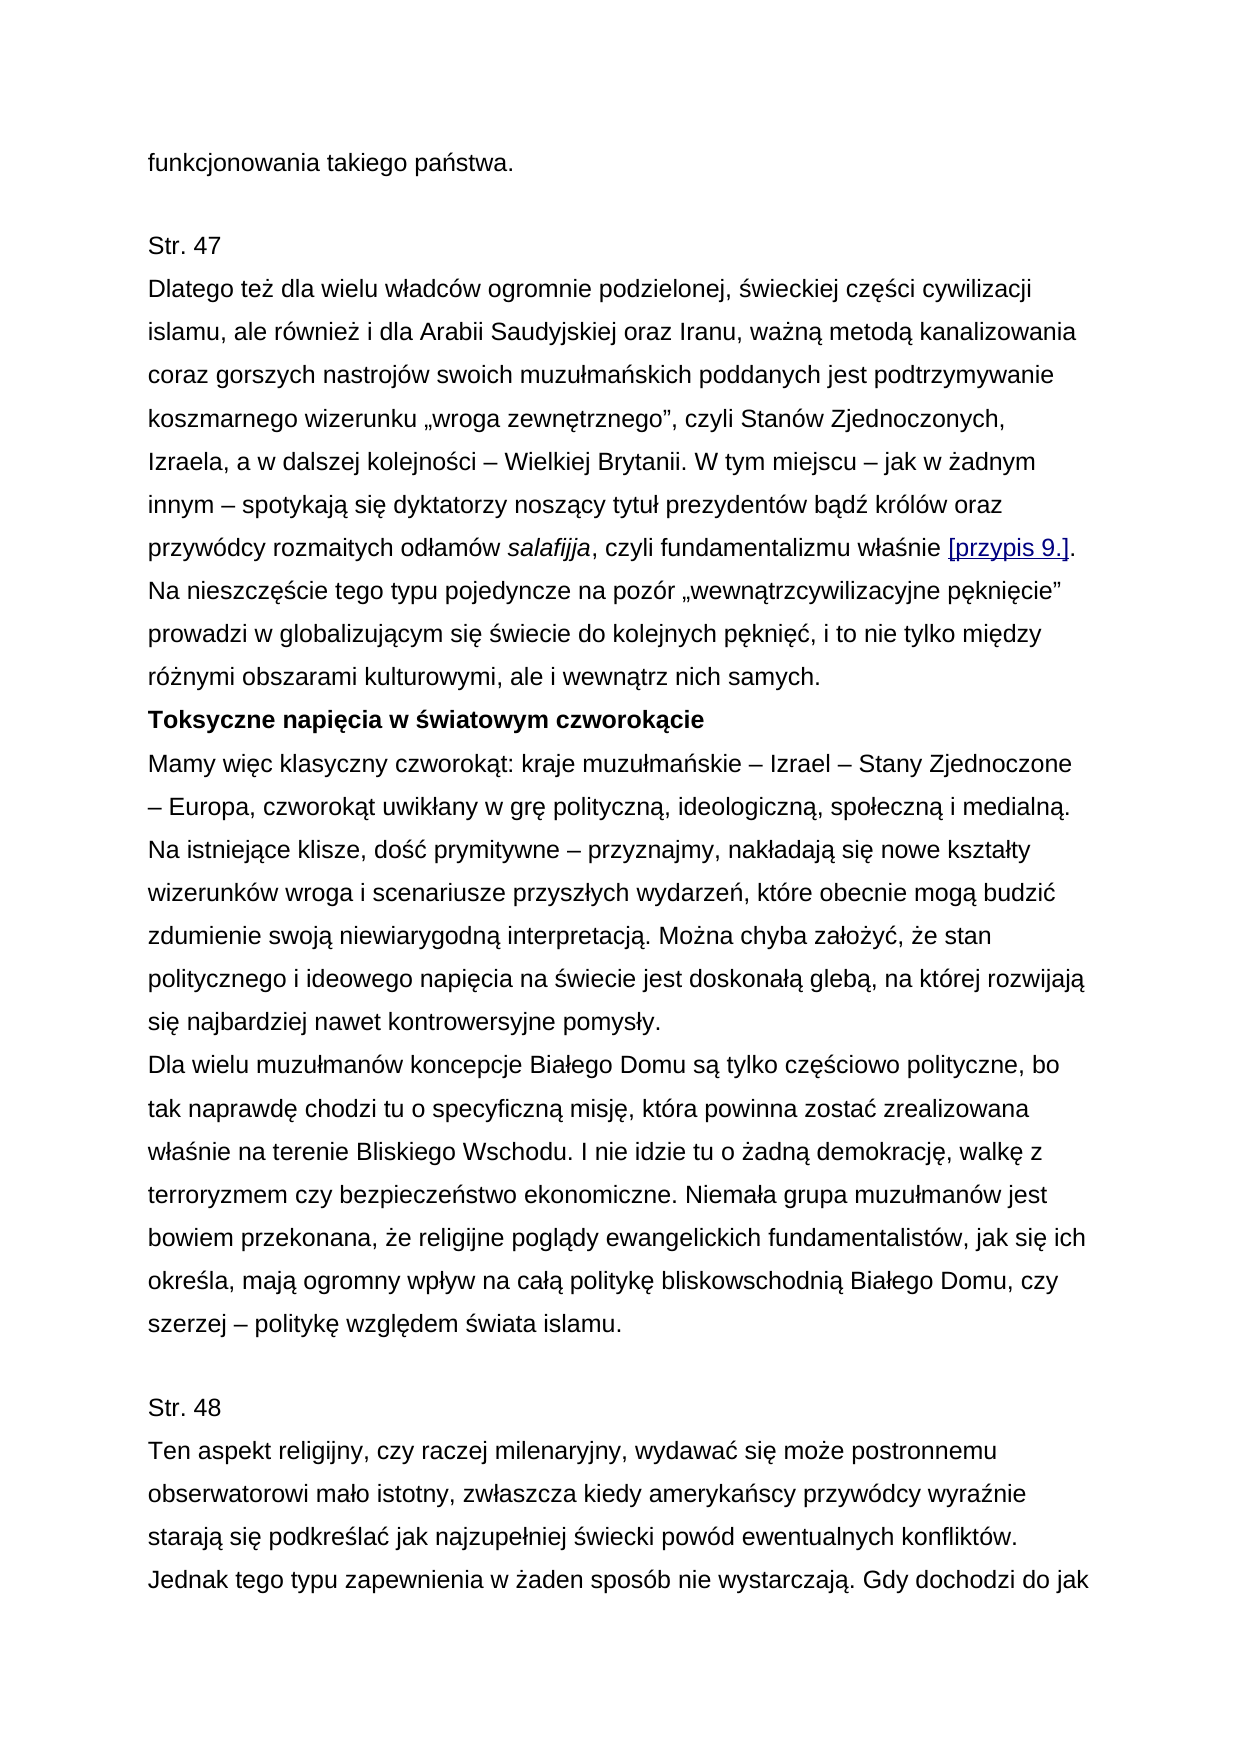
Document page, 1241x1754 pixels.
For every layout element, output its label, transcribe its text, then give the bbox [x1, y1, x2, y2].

text Dla wielu muzułmanów koncepcje Białego Domu są tylko częściowo polityczne, bo tak naprawdę chodzi tu o specyficzną misję, która powinna zostać zrealizowana właśnie na terenie Bliskiego Wschodu. I nie idzie tu o żadną demokrację, walkę z terroryzmem czy bezpieczeństwo ekonomiczne. Niemała grupa muzułmanów jest bowiem przekonana, że religijne poglądy ewangelickich fundamentalistów, jak się ich określa, mają ogromny wpływ na całą politykę bliskowschodnią Białego Domu, czy szerzej – politykę względem świata islamu. [148, 1051, 1093, 1338]
text funkcjonowania takiego państwa. [148, 148, 1093, 176]
text Str. 47 [148, 231, 1093, 260]
text Dlatego też dla wielu władców ogromnie podzielonej, świeckiej części cywilizacji islamu, ale również i dla Arabii Saudyjskiej oraz Iranu, ważną metodą kanalizowania coraz gorszych nastrojów swoich muzułmańskich poddanych jest podtrzymywanie koszmarnego wizerunku „wroga zewnętrznego”, czyli Stanów Zjednoczonych, Izraela, a w dalszej kolejności – Wielkiej Brytanii. W tym miejscu – jak w żadnym innym – spotykają się dyktatorzy noszący tytuł prezydentów bądź królów oraz przywódcy rozmaitych odłamów salafijja, czyli fundamentalizmu właśnie [przypis 9.]. Na nieszczęście tego typu pojedyncze na pozór „wewnątrzcywilizacyjne pęknięcie” prowadzi w globalizującym się świecie do kolejnych pęknięć, i to nie tylko między różnymi obszarami kulturowymi, ale i wewnątrz nich samych. [148, 274, 1093, 691]
text Ten aspekt religijny, czy raczej milenaryjny, wydawać się może postronnemu obserwatorowi mało istotny, zwłaszcza kiedy amerykańscy przywódcy wyraźnie starają się podkreślać jak najzupełniej świecki powód ewentualnych konfliktów. Jednak tego typu zapewnienia w żaden sposób nie wystarczają. Gdy dochodzi do jak [148, 1436, 1093, 1594]
text Str. 48 [148, 1393, 1093, 1422]
text Mamy więc klasyczny czworokąt: kraje muzułmańskie – Izrael – Stany Zjednoczone – Europa, czworokąt uwikłany w grę polityczną, ideologiczną, społeczną i medialną. Na istniejące klisze, dość prymitywne – przyznajmy, nakładają się nowe kształty wizerunków wroga i scenariusze przyszłych wydarzeń, które obecnie mogą budzić zdumienie swoją niewiarygodną interpretacją. Można chyba założyć, że stan politycznego i ideowego napięcia na świecie jest doskonałą glebą, na której rozwijają się najbardziej nawet kontrowersyjne pomysły. [148, 749, 1093, 1036]
subtitle Toksyczne napięcia w światowym czworokącie [148, 706, 1093, 734]
